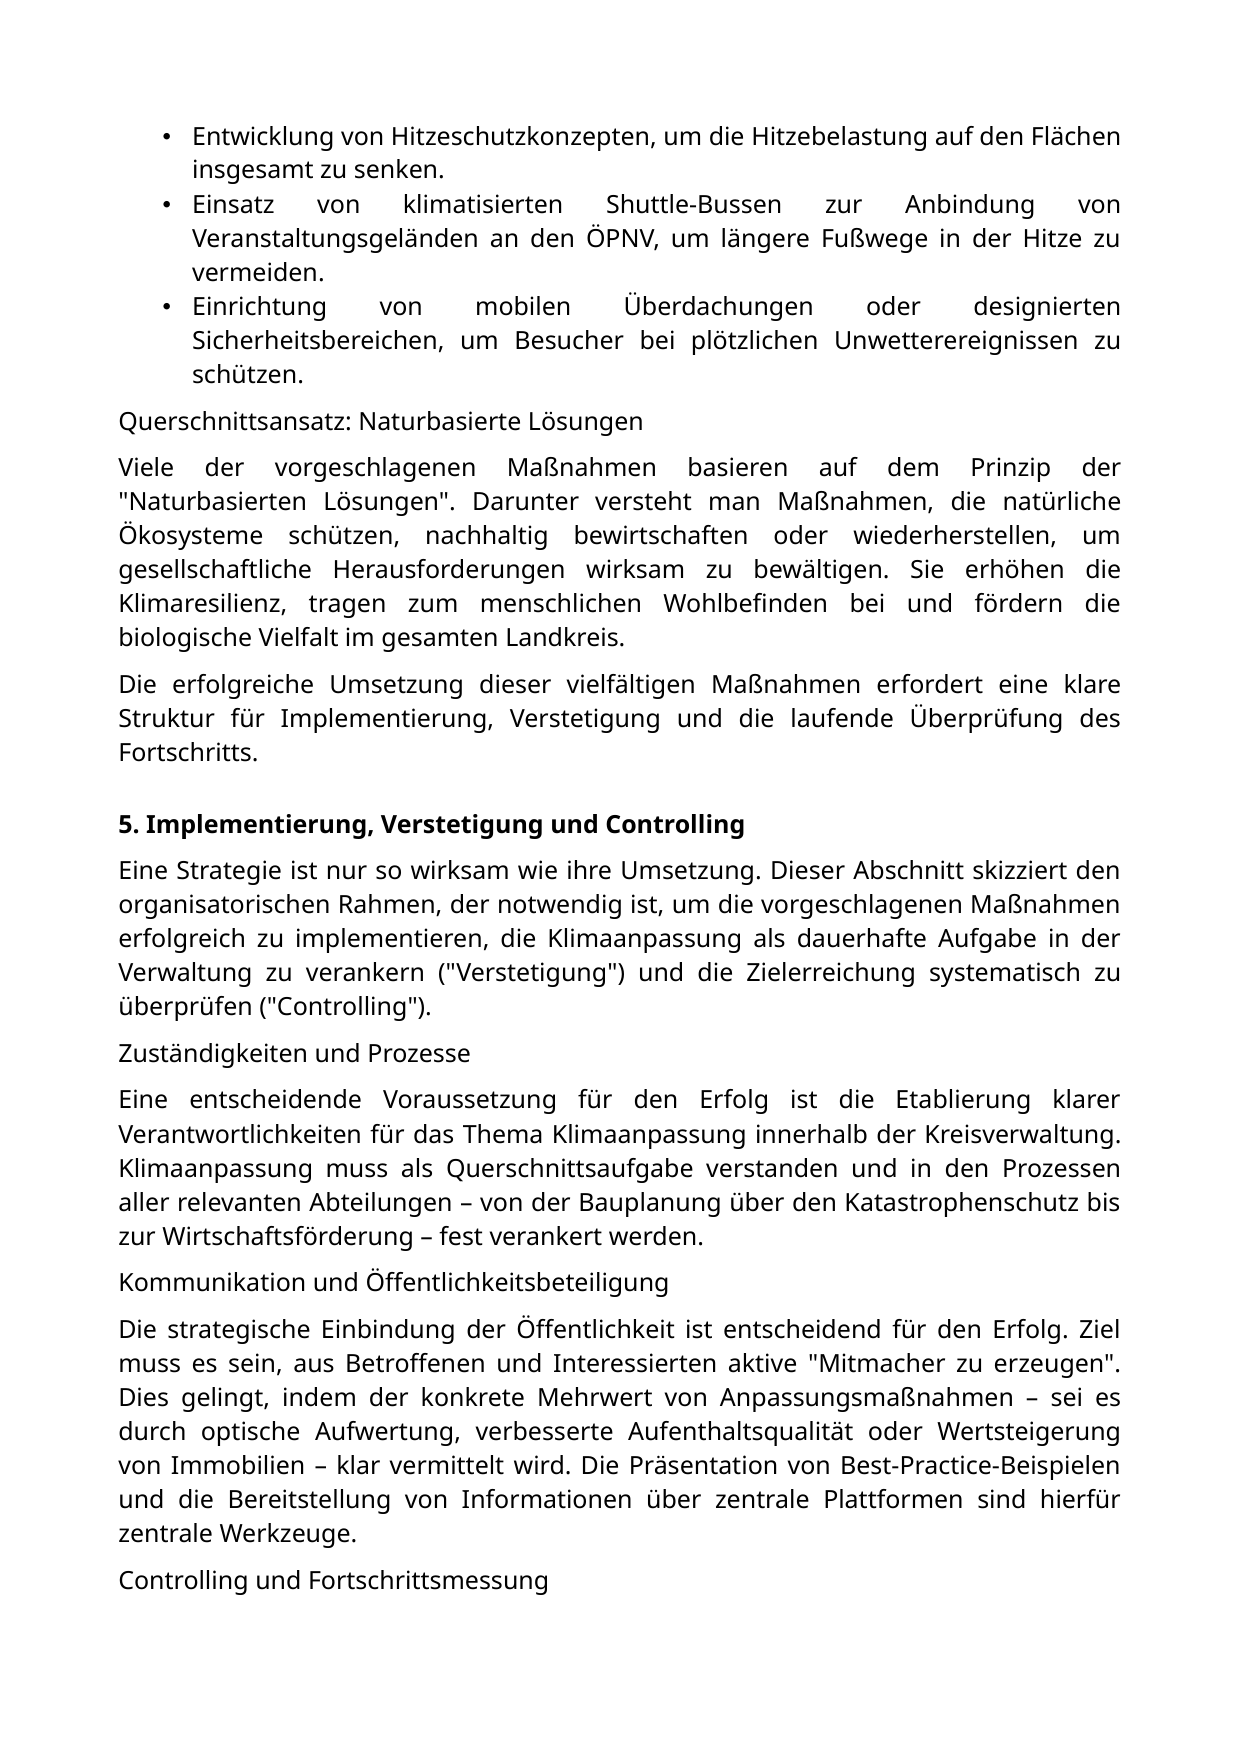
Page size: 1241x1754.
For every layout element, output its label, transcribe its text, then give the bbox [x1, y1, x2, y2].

text Querschnittsansatz: Naturbasierte Lösungen [118, 403, 1122, 437]
text Zuständigkeiten und Prozesse [118, 1036, 1122, 1070]
text Eine Strategie ist nur so wirksam wie ihre Umsetzung. Dieser Abschnitt skizziert den organisatorischen Rahmen, der notwendig ist, um die vorgeschlagenen Maßnahmen erfolgreich zu implementieren, die Klimaanpassung als dauerhafte Aufgabe in der Verwaltung zu verankern ("Verstetigung") und die Zielerreichung systematisch zu überprüfen ("Controlling"). [118, 853, 1122, 1023]
text Viele der vorgeschlagenen Maßnahmen basieren auf dem Prinzip der "Naturbasierten Lösungen". Darunter versteht man Maßnahmen, die natürliche Ökosysteme schützen, nachhaltig bewirtschaften oder wiederherstellen, um gesellschaftliche Herausforderungen wirksam zu bewältigen. Sie erhöhen die Klimaresilienz, tragen zum menschlichen Wohlbefinden bei und fördern die biologische Vielfalt im gesamten Landkreis. [118, 450, 1122, 654]
list Entwicklung von Hitzeschutzkonzepten, um die Hitzebelastung auf den Flächen insgesamt zu senken. [162, 118, 1122, 186]
text Kommunikation und Öffentlichkeitsbeteiligung [118, 1265, 1122, 1299]
text Die strategische Einbindung der Öffentlichkeit ist entscheidend für den Erfolg. Ziel muss es sein, aus Betroffenen und Interessierten aktive "Mitmacher zu erzeugen". Dies gelingt, indem der konkrete Mehrwert von Anpassungsmaßnahmen – sei es durch optische Aufwertung, verbesserte Aufenthaltsqualität oder Wertsteigerung von Immobilien – klar vermittelt wird. Die Präsentation von Best-Practice-Beispielen und die Bereitstellung von Informationen über zentrale Plattformen sind hierfür zentrale Werkzeuge. [118, 1312, 1122, 1550]
subtitle 5. Implementierung, Verstetigung und Controlling [118, 806, 1122, 840]
text Controlling und Fortschrittsmessung [118, 1562, 1122, 1597]
text Die erfolgreiche Umsetzung dieser vielfältigen Maßnahmen erfordert eine klare Struktur für Implementierung, Verstetigung und die laufende Überprüfung des Fortschritts. [118, 667, 1122, 769]
text Eine entscheidende Voraussetzung für den Erfolg ist die Etablierung klarer Verantwortlichkeiten für das Thema Klimaanpassung innerhalb der Kreisverwaltung. Klimaanpassung muss als Querschnittsaufgabe verstanden und in den Prozessen aller relevanten Abteilungen – von der Bauplanung über den Katastrophenschutz bis zur Wirtschaftsförderung – fest verankert werden. [118, 1082, 1122, 1252]
list Einrichtung von mobilen Überdachungen oder designierten Sicherheitsbereichen, um Besucher bei plötzlichen Unwetterereignissen zu schützen. [162, 288, 1122, 391]
list Einsatz von klimatisierten Shuttle-Bussen zur Anbindung von Veranstaltungsgeländen an den ÖPNV, um längere Fußwege in der Hitze zu vermeiden. [162, 186, 1122, 288]
